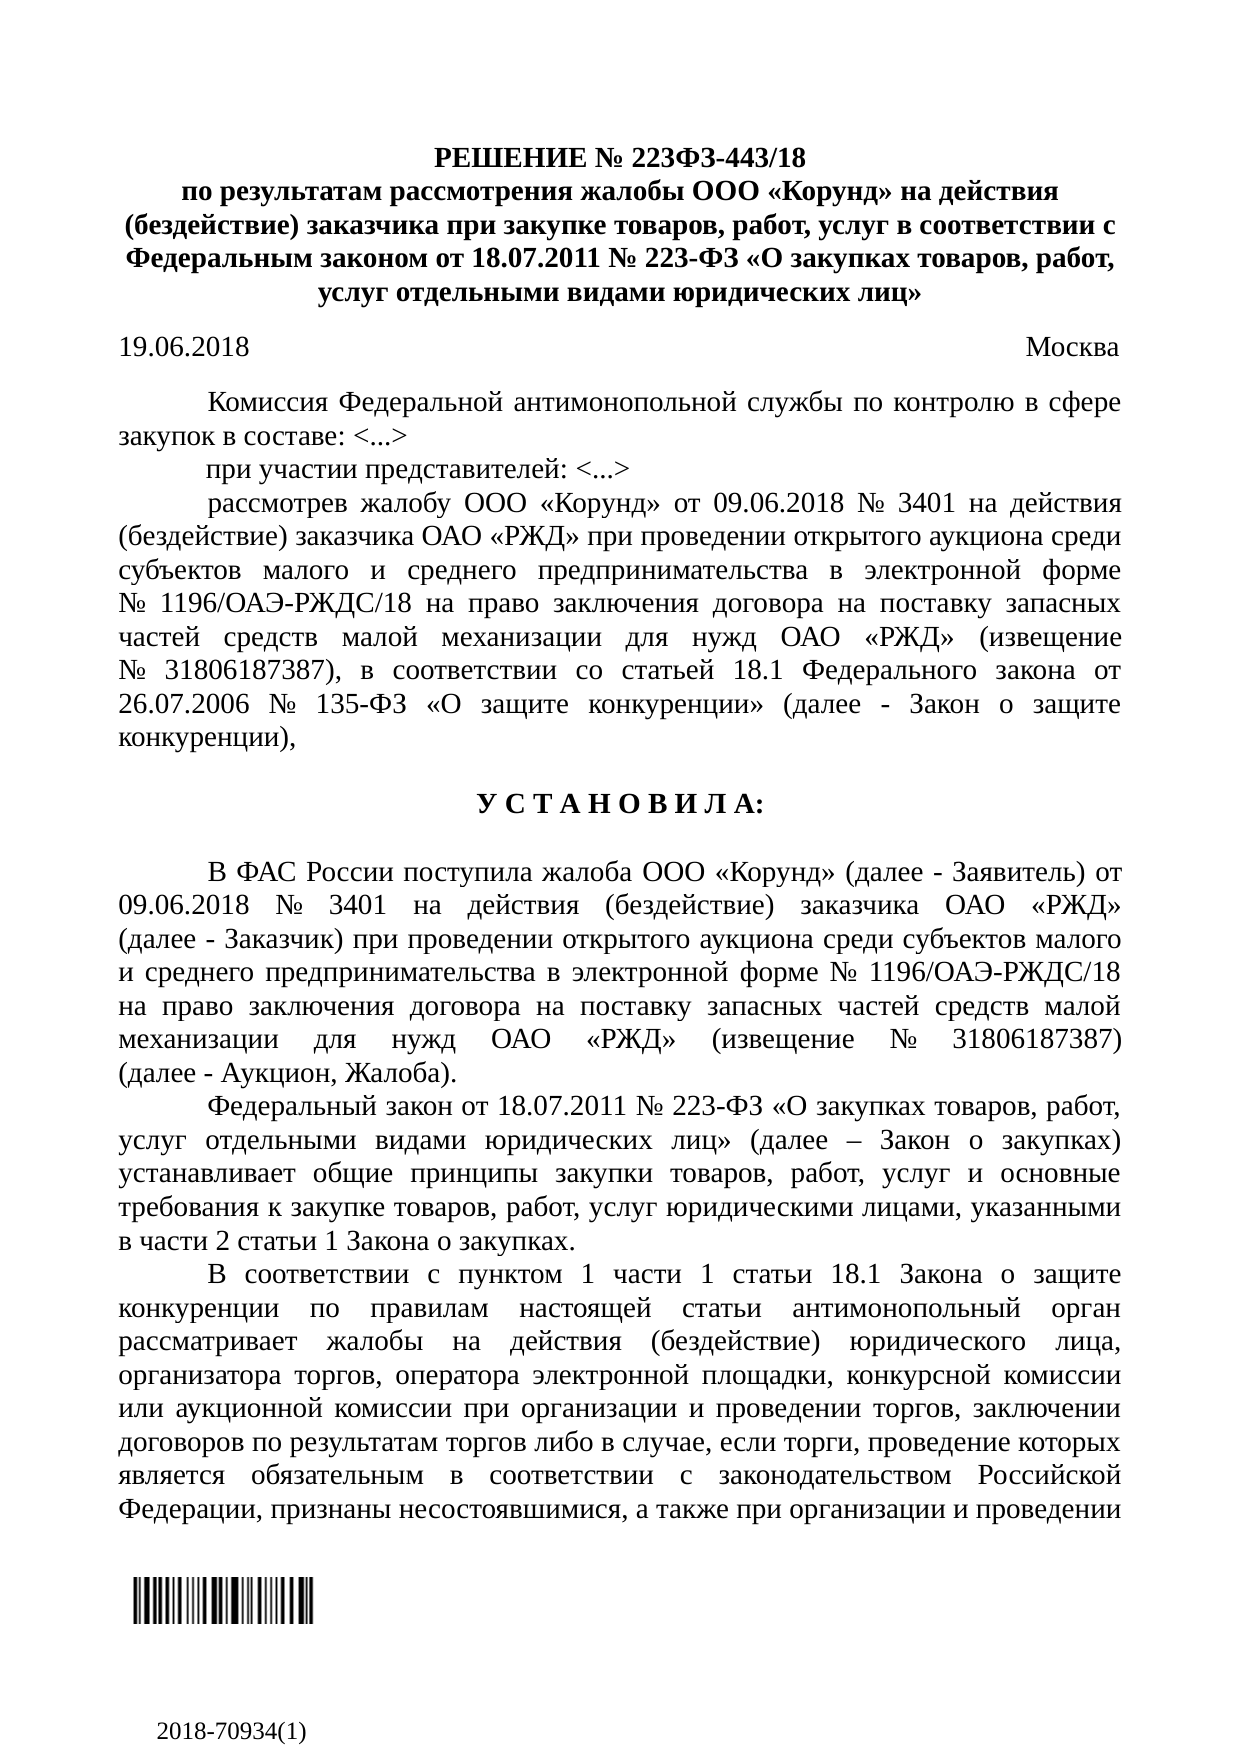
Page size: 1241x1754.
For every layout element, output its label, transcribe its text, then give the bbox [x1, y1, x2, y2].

text по результатам рассмотрения жалобы ООО «Корунд» на действия (бездействие) заказчика при закупке товаров, работ, услуг в соответствии с Федеральным законом от 18.07.2011 № 223-ФЗ «О закупках товаров, работ, услуг отдельными видами юридических лиц» [118, 173, 1122, 307]
text В ФАС России поступила жалоба ООО «Корунд» (далее - Заявитель) от 09.06.2018 № 3401 на действия (бездействие) заказчика ОАО «РЖД» (далее - Заказчик) при проведении открытого аукциона среди субъектов малого и среднего предпринимательства в электронной форме № 1196/ОАЭ-РЖДС/18 на право заключения договора на поставку запасных частей средств малой механизации для нужд ОАО «РЖД» (извещение № 31806187387) (далее - Аукцион, Жалоба). [118, 854, 1122, 1088]
text Комиссия Федеральной антимонопольной службы по контролю в сфере закупок в составе: <...> [118, 384, 1122, 451]
text 19.06.2018 Москва [118, 329, 1122, 362]
text У С Т А Н О В И Л А: [118, 787, 1122, 820]
text РЕШЕНИЕ № 223ФЗ-443/18 [118, 140, 1122, 173]
text при участии представителей: <...> [118, 451, 1122, 485]
text рассмотрев жалобу ООО «Корунд» от 09.06.2018 № 3401 на действия (бездействие) заказчика ОАО «РЖД» при проведении открытого аукциона среди субъектов малого и среднего предпринимательства в электронной форме № 1196/ОАЭ-РЖДС/18 на право заключения договора на поставку запасных частей средств малой механизации для нужд ОАО «РЖД» (извещение № 31806187387), в соответствии со статьей 18.1 Федерального закона от 26.07.2006 № 135-ФЗ «О защите конкуренции» (далее - Закон о защите конкуренции), [118, 485, 1122, 753]
text Федеральный закон от 18.07.2011 № 223-ФЗ «О закупках товаров, работ, услуг отдельными видами юридических лиц» (далее – Закон о закупках) устанавливает общие принципы закупки товаров, работ, услуг и основные требования к закупке товаров, работ, услуг юридическими лицами, указанными в части 2 статьи 1 Закона о закупках. [118, 1088, 1122, 1256]
picture [118, 1577, 331, 1624]
text В соответствии с пунктом 1 части 1 статьи 18.1 Закона о защите конкуренции по правилам настоящей статьи антимонопольный орган рассматривает жалобы на действия (бездействие) юридического лица, организатора торгов, оператора электронной площадки, конкурсной комиссии или аукционной комиссии при организации и проведении торгов, заключении договоров по результатам торгов либо в случае, если торги, проведение которых является обязательным в соответствии с законодательством Российской Федерации, признаны несостоявшимися, а также при организации и проведении [118, 1256, 1122, 1524]
